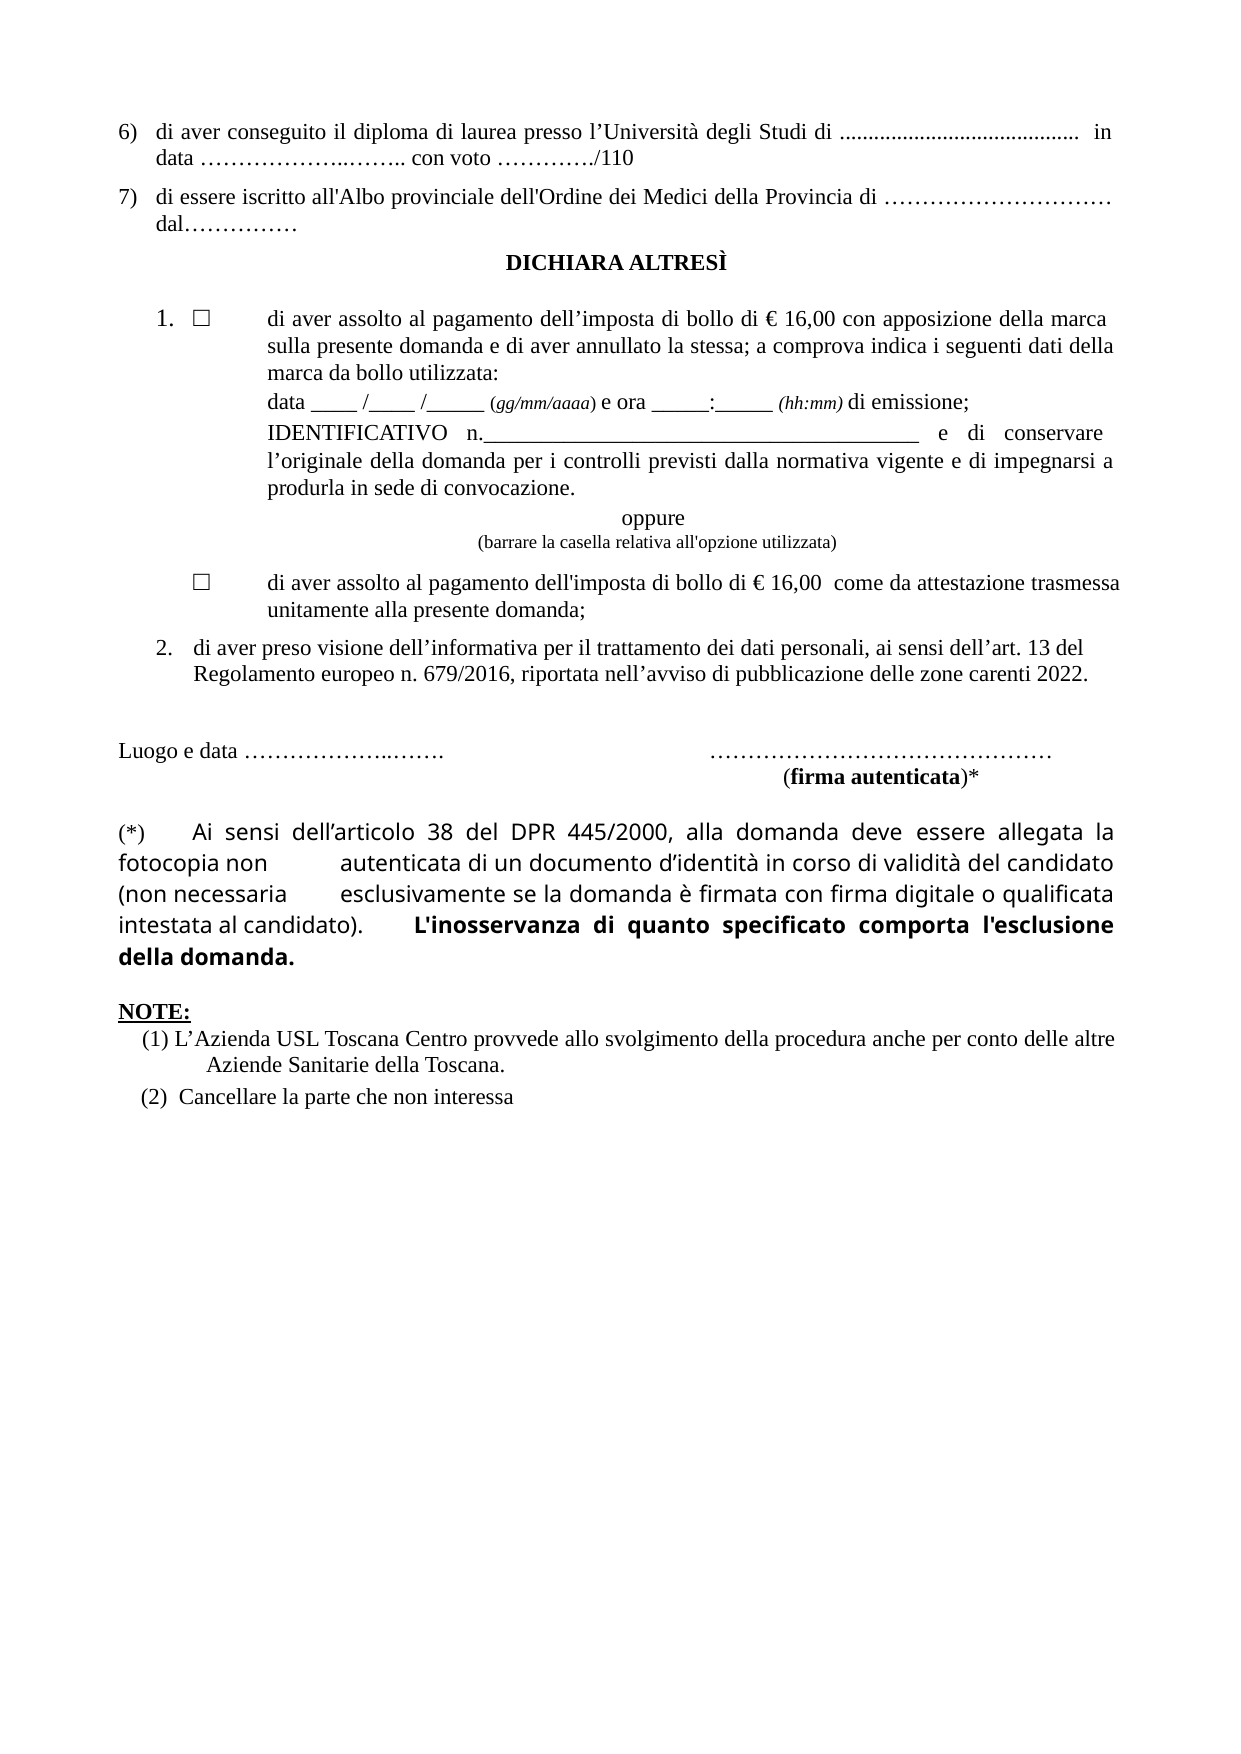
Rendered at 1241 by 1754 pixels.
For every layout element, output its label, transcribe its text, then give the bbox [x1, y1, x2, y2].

list (1) L’Azienda USL Toscana Centro provvede allo svolgimento della procedura anche per conto delle altre Aziende Sanitarie della Toscana. [136, 1025, 1116, 1077]
text 7) di essere iscritto all'Albo provinciale dell'Ordine dei Medici della Provincia di ………………………… dal…………… [118, 183, 1114, 236]
list di aver preso visione dell’informativa per il trattamento dei dati personali, ai sensi dell’art. 13 del Regolamento europeo n. 679/2016, riportata nell’avviso di pubblicazione delle zone carenti 2022. [156, 634, 1122, 687]
text oppure [118, 500, 1114, 531]
list □ di aver assolto al pagamento dell’imposta di bollo di € 16,00 con apposizione della marca sulla presente domanda e di aver annullato la stessa; a comprova indica i seguenti dati della marca da bollo utilizzata: [156, 301, 1122, 385]
text 6) di aver conseguito il diploma di laurea presso l’Università degli Studi di .......................................... in data ………………..…….. con voto …………./110 [118, 118, 1114, 171]
list (barrare la casella relativa all'opzione utilizzata) [156, 531, 1122, 553]
list IDENTIFICATIVO n.______________________________________ e di conservare l’originale della domanda per i controlli previsti dalla normativa vigente e di impegnarsi a produrla in sede di convocazione. [156, 416, 1122, 500]
list (2) Cancellare la parte che non interessa [129, 1083, 1114, 1110]
list data ____ /____ /_____ (gg/mm/aaaa) e ora _____:_____ (hh:mm) di emissione; [156, 385, 1122, 416]
text NOTE: [118, 998, 1114, 1025]
text DICHIARA ALTRESÌ [118, 248, 1114, 275]
text (firma autenticata)* [783, 763, 1114, 789]
list □ di aver assolto al pagamento dell'imposta di bollo di € 16,00 come da attestazione trasmessa unitamente alla presente domanda; [156, 565, 1122, 622]
text Luogo e data ………………..……. ……………………………………… [118, 737, 1114, 763]
text (*) Ai sensi dell’articolo 38 del DPR 445/2000, alla domanda deve essere allegata la fotocopia non autenticata di un documento d’identità in corso di validità del candidato (non necessaria esclusivamente se la domanda è firmata con firma digitale o qualificata intestata al candidato). L'inosservanza di quanto specificato comporta l'esclusione della domanda. [118, 816, 1114, 972]
